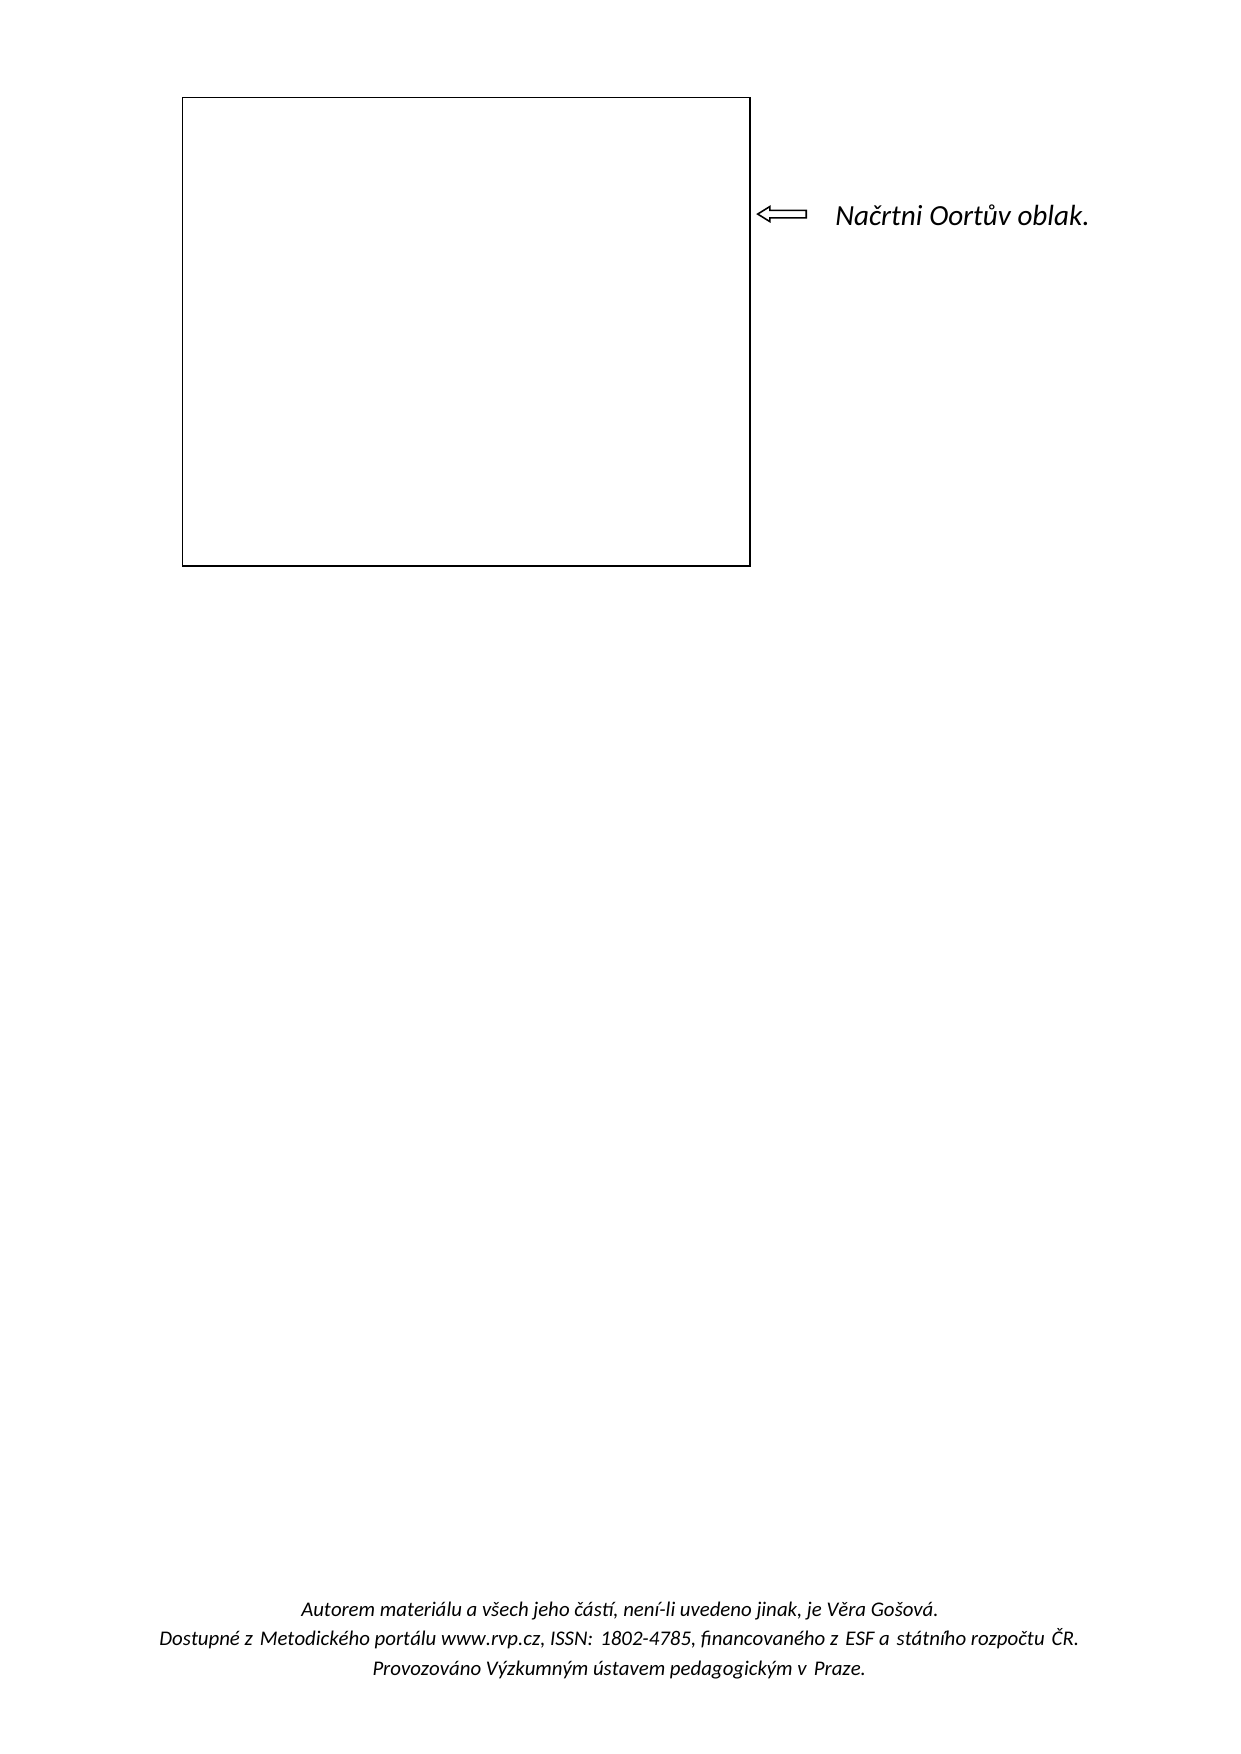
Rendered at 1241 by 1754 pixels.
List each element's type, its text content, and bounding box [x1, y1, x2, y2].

text [148, 197, 182, 233]
text Načrtni Oortův oblak. [751, 197, 1093, 233]
